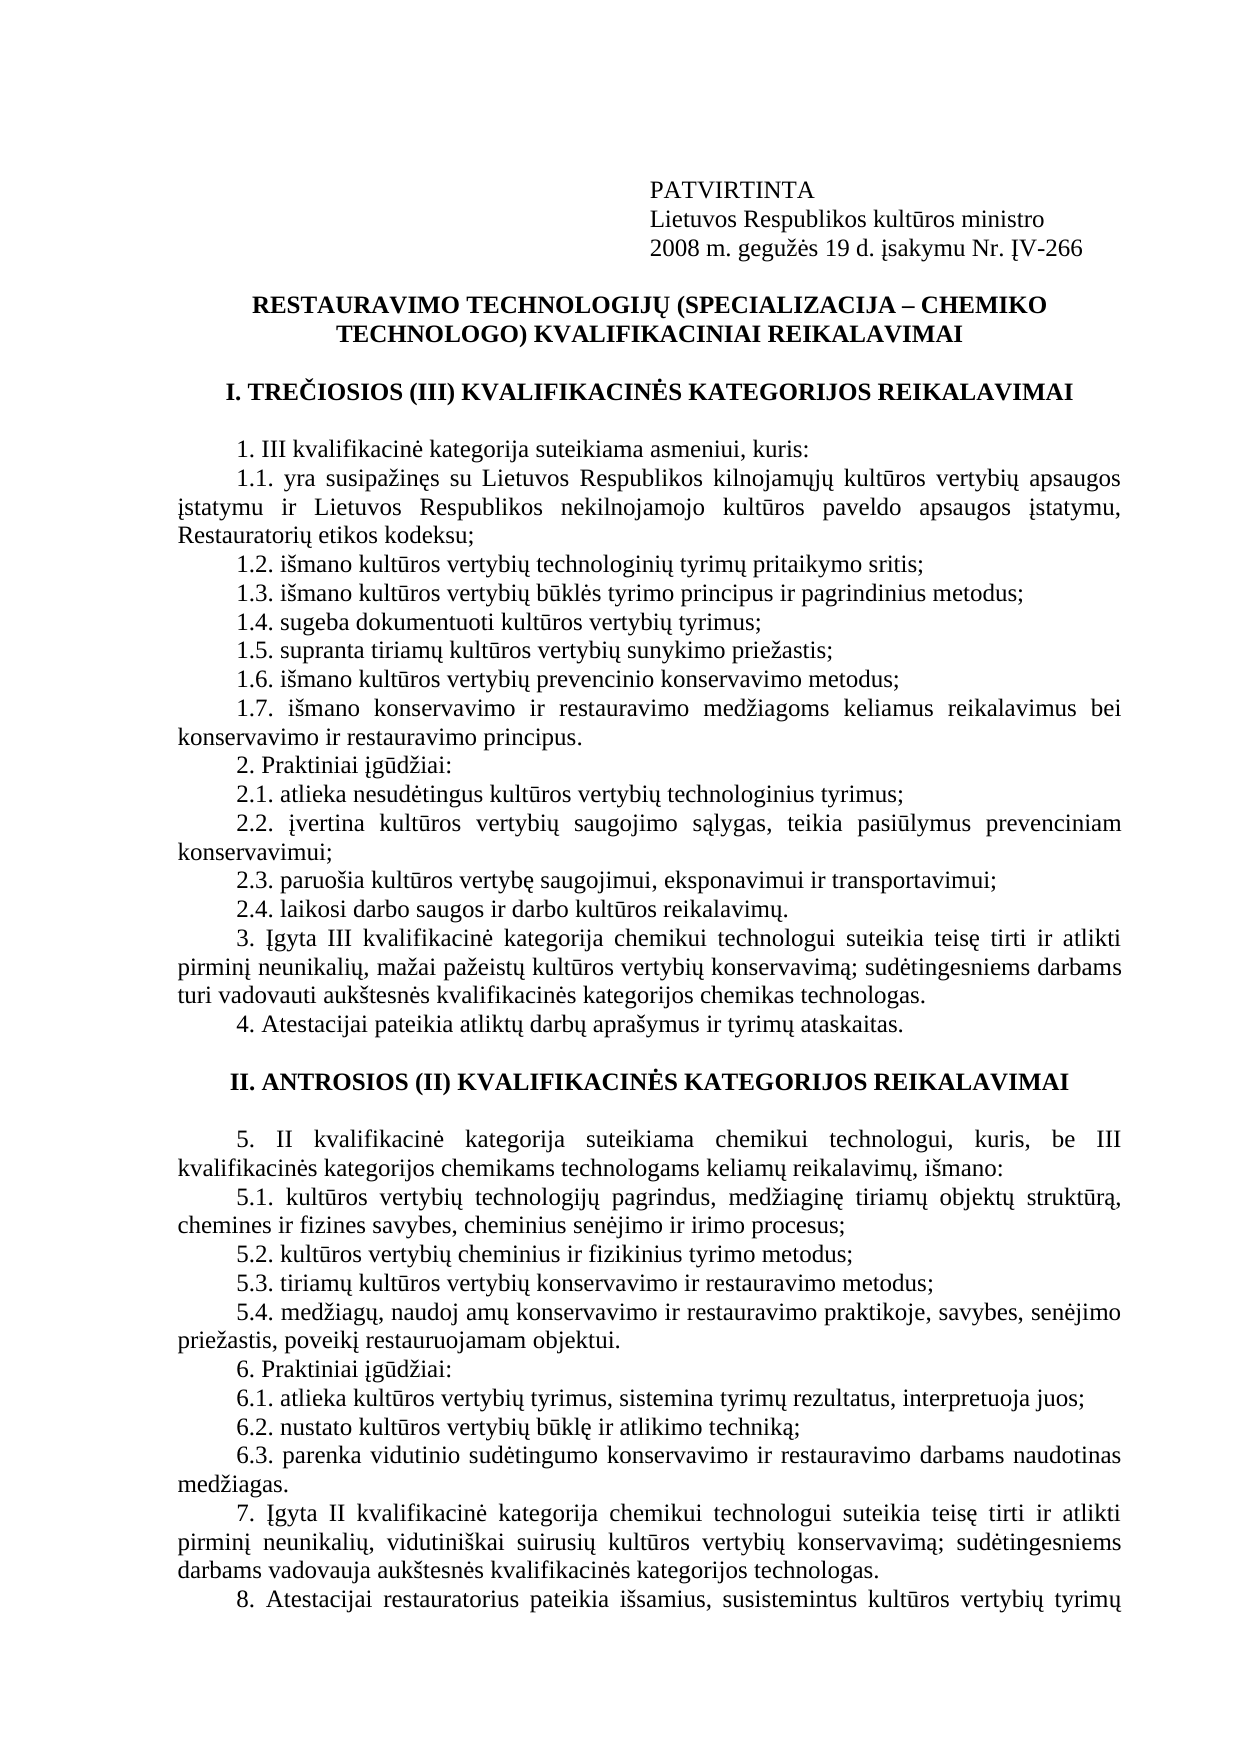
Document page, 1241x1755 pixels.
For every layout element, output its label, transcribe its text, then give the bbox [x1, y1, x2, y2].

text 1.7. išmano konservavimo ir restauravimo medžiagoms keliamus reikalavimus bei konservavimo ir restauravimo principus. [177, 693, 1122, 751]
text 2.1. atlieka nesudėtingus kultūros vertybių technologinius tyrimus; [177, 779, 1122, 808]
text 2.2. įvertina kultūros vertybių saugojimo sąlygas, teikia pasiūlymus prevenciniam konservavimui; [177, 808, 1122, 866]
text 8. Atestacijai restauratorius pateikia išsamius, susistemintus kultūros vertybių tyrimų [177, 1584, 1122, 1613]
text II. ANTROSIOS (II) KVALIFIKACINĖS KATEGORIJOS REIKALAVIMAI [177, 1067, 1122, 1096]
text 2.3. paruošia kultūros vertybę saugojimui, eksponavimui ir transportavimui; [177, 866, 1122, 894]
text I. TREČIOSIOS (III) KVALIFIKACINĖS KATEGORIJOS REIKALAVIMAI [177, 377, 1122, 406]
text 5.4. medžiagų, naudoj amų konservavimo ir restauravimo praktikoje, savybes, senėjimo priežastis, poveikį restauruojamam objektui. [177, 1297, 1122, 1354]
text 1.4. sugeba dokumentuoti kultūros vertybių tyrimus; [177, 607, 1122, 636]
text 5.3. tiriamų kultūros vertybių konservavimo ir restauravimo metodus; [177, 1268, 1122, 1297]
text 5.2. kultūros vertybių cheminius ir fizikinius tyrimo metodus; [177, 1239, 1122, 1268]
text 6.2. nustato kultūros vertybių būklę ir atlikimo techniką; [177, 1412, 1122, 1441]
text PATVIRTINTA [649, 176, 1122, 204]
text 6.1. atlieka kultūros vertybių tyrimus, sistemina tyrimų rezultatus, interpretuoja juos; [177, 1383, 1122, 1412]
text 5.1. kultūros vertybių technologijų pagrindus, medžiaginę tiriamų objektų struktūrą, chemines ir fizines savybes, cheminius senėjimo ir irimo procesus; [177, 1182, 1122, 1239]
text 2008 m. gegužės 19 d. įsakymu Nr. ĮV-266 [649, 233, 1122, 262]
text 1.1. yra susipažinęs su Lietuvos Respublikos kilnojamųjų kultūros vertybių apsaugos įstatymu ir Lietuvos Respublikos nekilnojamojo kultūros paveldo apsaugos įstatymu, Restauratorių etikos kodeksu; [177, 463, 1122, 549]
text 1. III kvalifikacinė kategorija suteikiama asmeniui, kuris: [177, 434, 1122, 463]
text 5. II kvalifikacinė kategorija suteikiama chemikui technologui, kuris, be III kvalifikacinės kategorijos chemikams technologams keliamų reikalavimų, išmano: [177, 1124, 1122, 1182]
text 2.4. laikosi darbo saugos ir darbo kultūros reikalavimų. [177, 894, 1122, 923]
text 6.3. parenka vidutinio sudėtingumo konservavimo ir restauravimo darbams naudotinas medžiagas. [177, 1441, 1122, 1498]
text 1.6. išmano kultūros vertybių prevencinio konservavimo metodus; [177, 664, 1122, 693]
text 1.3. išmano kultūros vertybių būklės tyrimo principus ir pagrindinius metodus; [177, 578, 1122, 607]
text 1.2. išmano kultūros vertybių technologinių tyrimų pritaikymo sritis; [177, 549, 1122, 578]
text 7. Įgyta II kvalifikacinė kategorija chemikui technologui suteikia teisę tirti ir atlikti pirminį neunikalių, vidutiniškai suirusių kultūros vertybių konservavimą; sudėtingesniems darbams vadovauja aukštesnės kvalifikacinės kategorijos technologas. [177, 1498, 1122, 1584]
text Lietuvos Respublikos kultūros ministro [649, 204, 1122, 233]
text 2. Praktiniai įgūdžiai: [177, 751, 1122, 779]
text 6. Praktiniai įgūdžiai: [177, 1354, 1122, 1383]
text 3. Įgyta III kvalifikacinė kategorija chemikui technologui suteikia teisę tirti ir atlikti pirminį neunikalių, mažai pažeistų kultūros vertybių konservavimą; sudėtingesniems darbams turi vadovauti aukštesnės kvalifikacinės kategorijos chemikas technologas. [177, 923, 1122, 1009]
text 1.5. supranta tiriamų kultūros vertybių sunykimo priežastis; [177, 636, 1122, 664]
text 4. Atestacijai pateikia atliktų darbų aprašymus ir tyrimų ataskaitas. [177, 1009, 1122, 1038]
text RESTAURAVIMO TECHNOLOGIJŲ (SPECIALIZACIJA – CHEMIKO TECHNOLOGO) KVALIFIKACINIAI REIKALAVIMAI [177, 291, 1122, 348]
